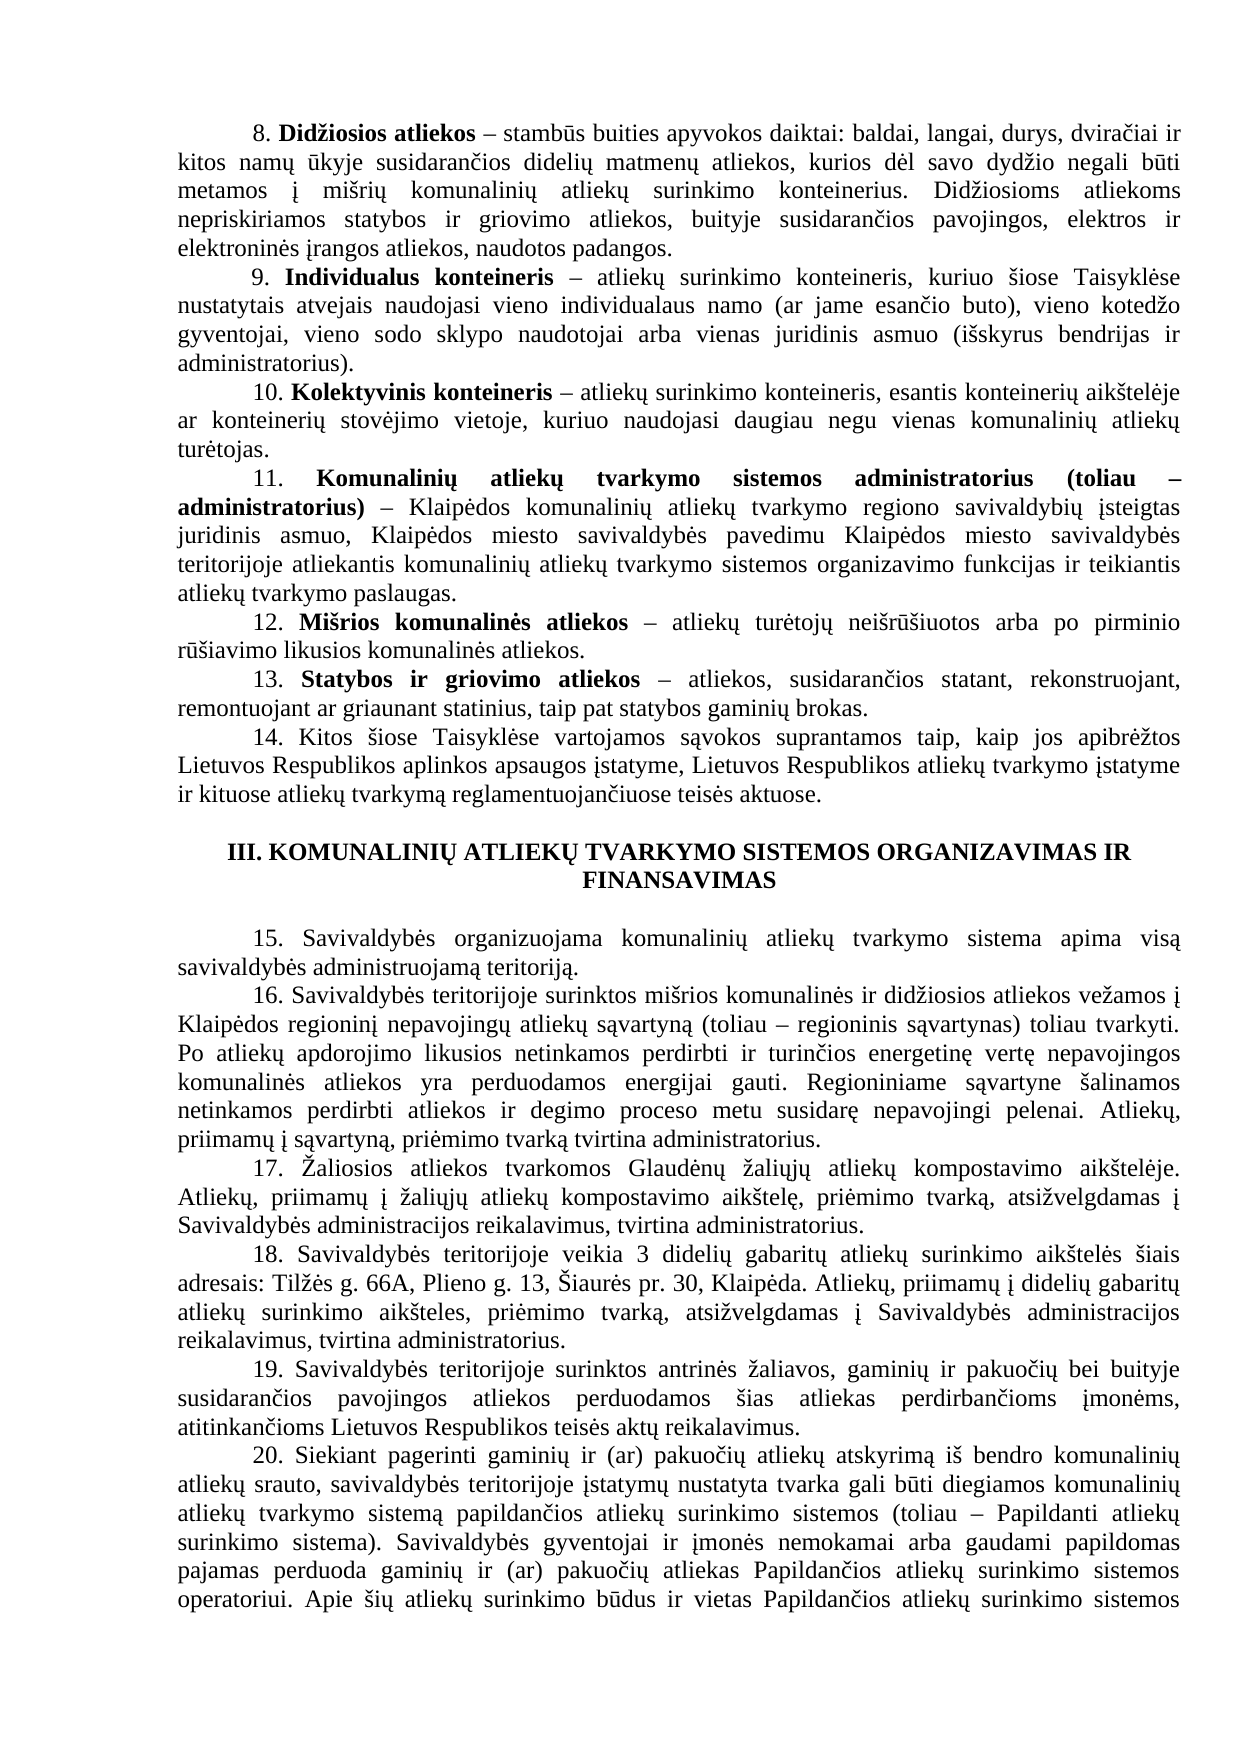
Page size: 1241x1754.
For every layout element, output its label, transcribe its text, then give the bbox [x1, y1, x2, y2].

text 13. Statybos ir griovimo atliekos – atliekos, susidarančios statant, rekonstruojant, remontuojant ar griaunant statinius, taip pat statybos gaminių brokas. [177, 664, 1181, 722]
text 16. Savivaldybės teritorijoje surinktos mišrios komunalinės ir didžiosios atliekos vežamos į Klaipėdos regioninį nepavojingų atliekų sąvartyną (toliau – regioninis sąvartynas) toliau tvarkyti. Po atliekų apdorojimo likusios netinkamos perdirbti ir turinčios energetinę vertę nepavojingos komunalinės atliekos yra perduodamos energijai gauti. Regioniniame sąvartyne šalinamos netinkamos perdirbti atliekos ir degimo proceso metu susidarę nepavojingi pelenai. Atliekų, priimamų į sąvartyną, priėmimo tvarką tvirtina administratorius. [177, 981, 1181, 1153]
text 14. Kitos šiose Taisyklėse vartojamos sąvokos suprantamos taip, kaip jos apibrėžtos Lietuvos Respublikos aplinkos apsaugos įstatyme, Lietuvos Respublikos atliekų tvarkymo įstatyme ir kituose atliekų tvarkymą reglamentuojančiuose teisės aktuose. [177, 722, 1181, 808]
text 9. Individualus konteineris – atliekų surinkimo konteineris, kuriuo šiose Taisyklėse nustatytais atvejais naudojasi vieno individualaus namo (ar jame esančio buto), vieno kotedžo gyventojai, vieno sodo sklypo naudotojai arba vienas juridinis asmuo (išskyrus bendrijas ir administratorius). [177, 262, 1181, 377]
text III. KOMUNALINIŲ ATLIEKŲ TVARKYMO SISTEMOS ORGANIZAVIMAS IR FINANSAVIMAS [177, 837, 1181, 894]
text 19. Savivaldybės teritorijoje surinktos antrinės žaliavos, gaminių ir pakuočių bei buityje susidarančios pavojingos atliekos perduodamos šias atliekas perdirbančioms įmonėms, atitinkančioms Lietuvos Respublikos teisės aktų reikalavimus. [177, 1354, 1181, 1441]
text 12. Mišrios komunalinės atliekos – atliekų turėtojų neišrūšiuotos arba po pirminio rūšiavimo likusios komunalinės atliekos. [177, 607, 1181, 664]
text 18. Savivaldybės teritorijoje veikia 3 didelių gabaritų atliekų surinkimo aikštelės šiais adresais: Tilžės g. 66A, Plieno g. 13, Šiaurės pr. 30, Klaipėda. Atliekų, priimamų į didelių gabaritų atliekų surinkimo aikšteles, priėmimo tvarką, atsižvelgdamas į Savivaldybės administracijos reikalavimus, tvirtina administratorius. [177, 1239, 1181, 1354]
text 11. Komunalinių atliekų tvarkymo sistemos administratorius (toliau – administratorius) – Klaipėdos komunalinių atliekų tvarkymo regiono savivaldybių įsteigtas juridinis asmuo, Klaipėdos miesto savivaldybės pavedimu Klaipėdos miesto savivaldybės teritorijoje atliekantis komunalinių atliekų tvarkymo sistemos organizavimo funkcijas ir teikiantis atliekų tvarkymo paslaugas. [177, 463, 1181, 607]
text 17. Žaliosios atliekos tvarkomos Glaudėnų žaliųjų atliekų kompostavimo aikštelėje. Atliekų, priimamų į žaliųjų atliekų kompostavimo aikštelę, priėmimo tvarką, atsižvelgdamas į Savivaldybės administracijos reikalavimus, tvirtina administratorius. [177, 1153, 1181, 1239]
text 10. Kolektyvinis konteineris – atliekų surinkimo konteineris, esantis konteinerių aikštelėje ar konteinerių stovėjimo vietoje, kuriuo naudojasi daugiau negu vienas komunalinių atliekų turėtojas. [177, 377, 1181, 463]
text 8. Didžiosios atliekos – stambūs buities apyvokos daiktai: baldai, langai, durys, dviračiai ir kitos namų ūkyje susidarančios didelių matmenų atliekos, kurios dėl savo dydžio negali būti metamos į mišrių komunalinių atliekų surinkimo konteinerius. Didžiosioms atliekoms nepriskiriamos statybos ir griovimo atliekos, buityje susidarančios pavojingos, elektros ir elektroninės įrangos atliekos, naudotos padangos. [177, 118, 1181, 262]
text 15. Savivaldybės organizuojama komunalinių atliekų tvarkymo sistema apima visą savivaldybės administruojamą teritoriją. [177, 923, 1181, 981]
text 20. Siekiant pagerinti gaminių ir (ar) pakuočių atliekų atskyrimą iš bendro komunalinių atliekų srauto, savivaldybės teritorijoje įstatymų nustatyta tvarka gali būti diegiamos komunalinių atliekų tvarkymo sistemą papildančios atliekų surinkimo sistemos (toliau – Papildanti atliekų surinkimo sistema). Savivaldybės gyventojai ir įmonės nemokamai arba gaudami papildomas pajamas perduoda gaminių ir (ar) pakuočių atliekas Papildančios atliekų surinkimo sistemos operatoriui. Apie šių atliekų surinkimo būdus ir vietas Papildančios atliekų surinkimo sistemos [177, 1441, 1181, 1613]
